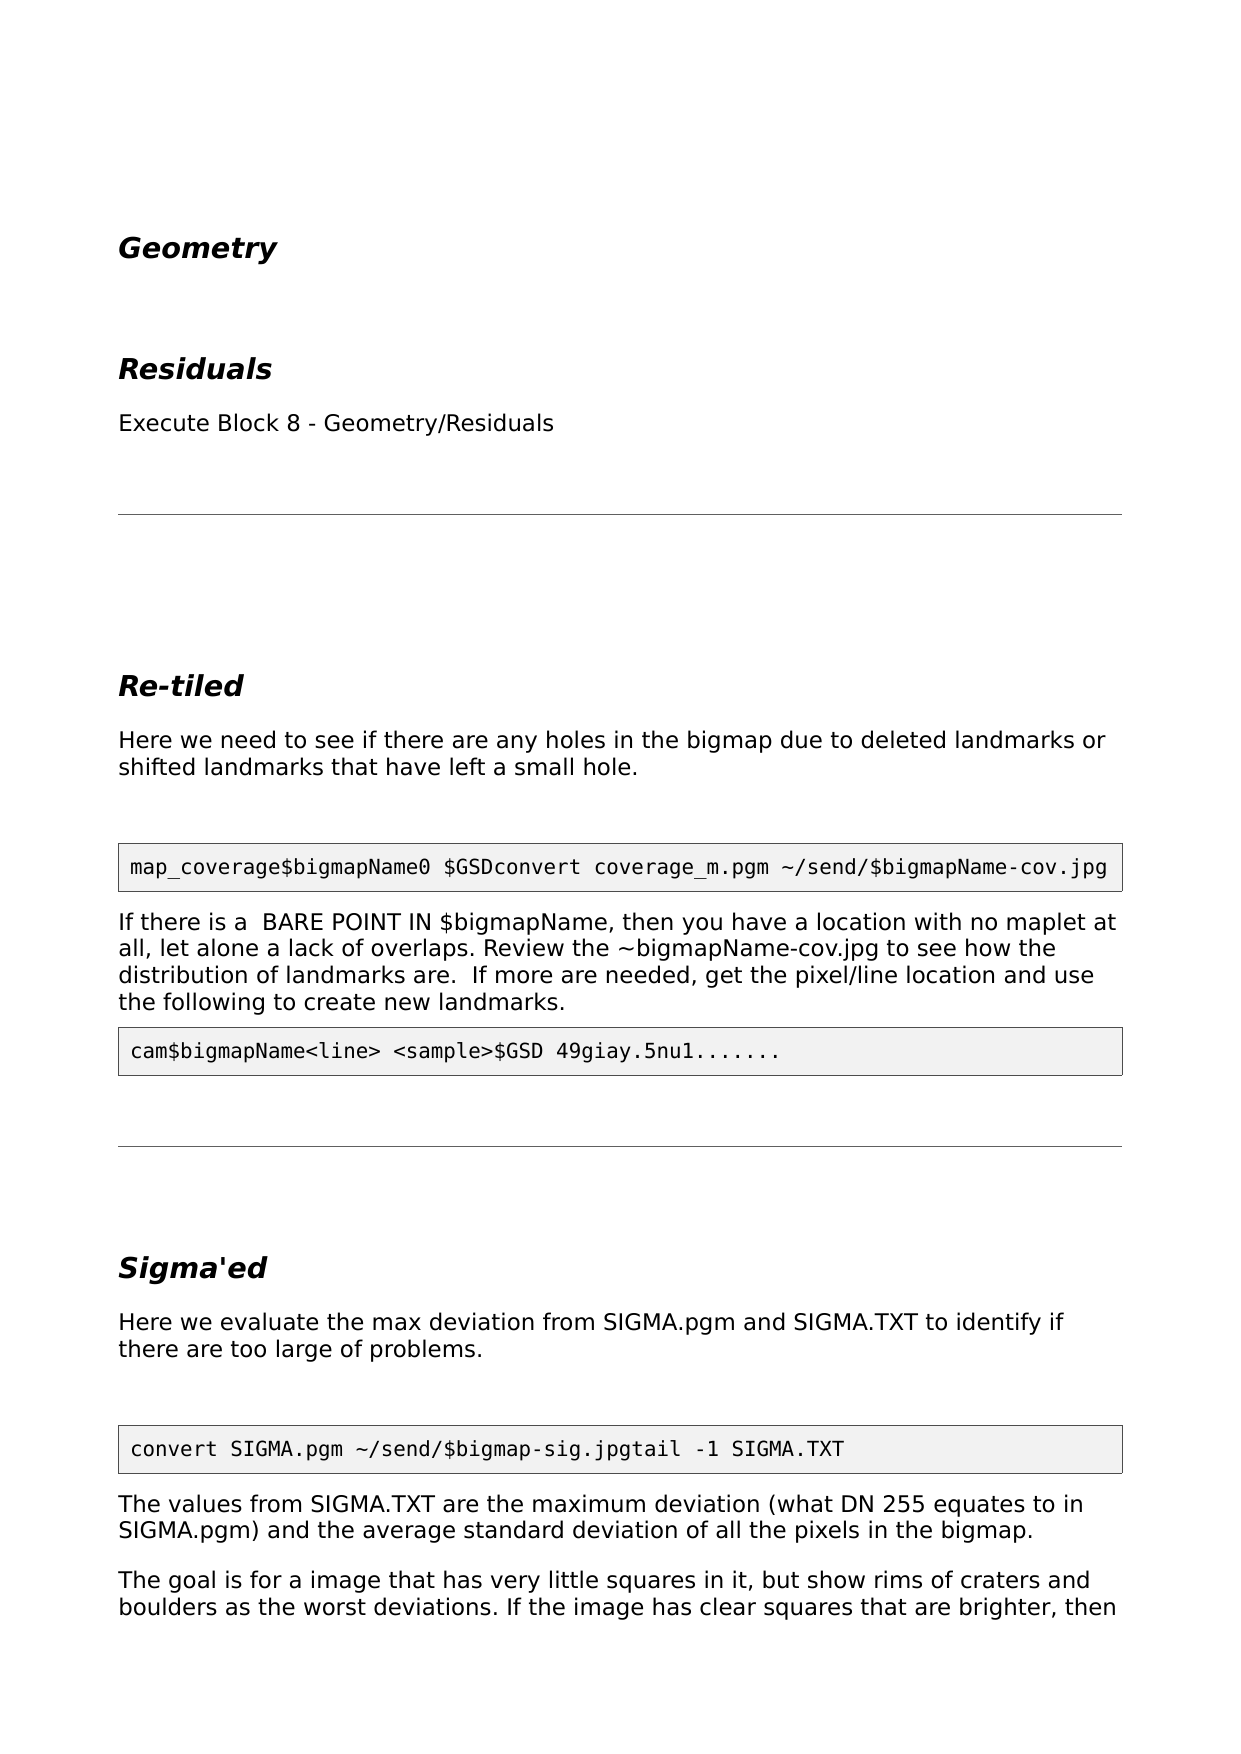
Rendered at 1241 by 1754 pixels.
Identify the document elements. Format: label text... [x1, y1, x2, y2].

text Here we need to see if there are any holes in the bigmap due to deleted landmarks or shifted landmarks that have left a small hole. [118, 728, 1122, 781]
text Here we evaluate the max deviation from SIGMA.pgm and SIGMA.TXT to identify if there are too large of problems. [118, 1309, 1122, 1363]
subtitle Geometry [118, 232, 1122, 265]
text cam$bigmapName<line> <sample>$GSD 49giay.5nu1....... [119, 1028, 1122, 1075]
subtitle Sigma'ed [118, 1252, 1122, 1285]
text The values from SIGMA.TXT are the maximum deviation (what DN 255 equates to in SIGMA.pgm) and the average standard deviation of all the pixels in the bigmap. [118, 1491, 1122, 1544]
text convert SIGMA.pgm ~/send/$bigmap-sig.jpgtail -1 SIGMA.TXT [119, 1426, 1122, 1473]
text Execute Block 8 - Geometry/Residuals [118, 411, 1122, 437]
text The goal is for a image that has very little squares in it, but show rims of craters and boulders as the worst deviations. If the image has clear squares that are brighter, then [118, 1568, 1122, 1621]
subtitle Re-tiled [118, 670, 1122, 703]
subtitle Residuals [118, 353, 1122, 386]
text If there is a BARE POINT IN $bigmapName, then you have a location with no maplet at all, let alone a lack of overlaps. Review the ~bigmapName-cov.jpg to see how the distribution of landmarks are. If more are needed, get the pixel/line location and use the following to create new landmarks. [118, 909, 1122, 1015]
text map_coverage$bigmapName0 $GSDconvert coverage_m.pgm ~/send/$bigmapName-cov.jpg [119, 844, 1122, 891]
